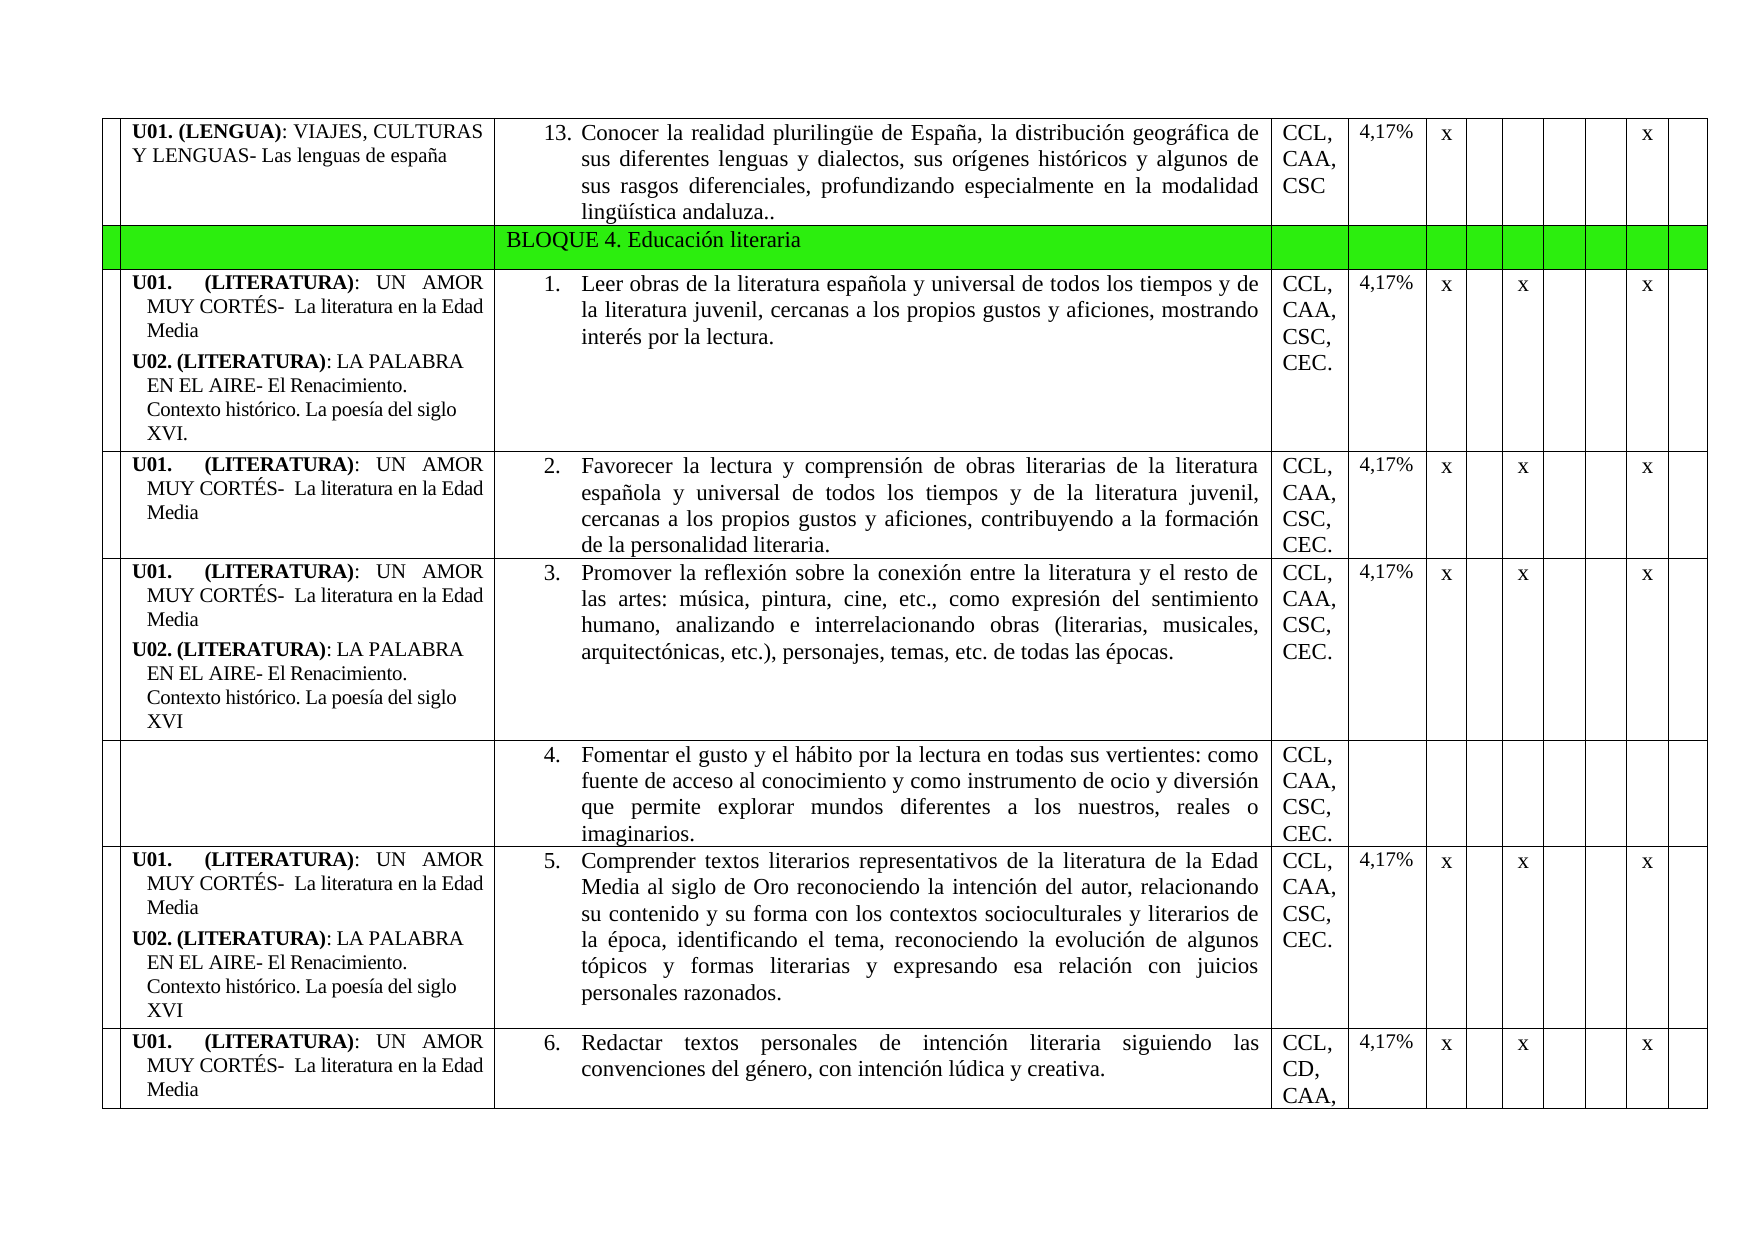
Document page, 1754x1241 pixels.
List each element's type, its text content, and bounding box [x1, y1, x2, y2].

table_cell [1467, 741, 1502, 846]
table_cell [1586, 226, 1626, 269]
table_cell [1467, 1029, 1502, 1108]
table_cell Fomentar el gusto y el hábito por la lectura en todas sus vertientes: como fuente de acceso al conocimiento y como instrumento de ocio y diversión que permite explorar mundos diferentes a los nuestros, reales o imaginarios. [495, 741, 1271, 846]
table_cell 4,17% [1349, 452, 1426, 558]
table_cell [103, 226, 120, 269]
table_cell CCL, CAA, CSC, CEC. [1272, 270, 1348, 451]
table_cell U01. (LITERATURA): UN AMOR MUY CORTÉS- La literatura en la Edad Media U02. (LITERATURA): LA PALABRA EN EL AIRE- El Renacimiento. Contexto histórico. La poesía del siglo XVI. [121, 270, 494, 451]
table_cell [1586, 741, 1626, 846]
table_cell [1467, 559, 1502, 739]
table_cell [1544, 741, 1585, 846]
table_cell [1586, 119, 1626, 224]
table_cell x [1427, 1029, 1466, 1108]
table_cell [1349, 226, 1426, 269]
table_cell [1544, 559, 1585, 739]
table_cell Leer obras de la literatura española y universal de todos los tiempos y de la literatura juvenil, cercanas a los propios gustos y aficiones, mostrando interés por la lectura. [495, 270, 1271, 451]
table_cell [1586, 1029, 1626, 1108]
table_cell [1586, 847, 1626, 1028]
table_cell [1669, 270, 1707, 451]
table_cell [103, 1029, 120, 1108]
table_cell [1503, 226, 1543, 269]
table_cell 4,17% [1349, 847, 1426, 1028]
table_cell x [1627, 270, 1668, 451]
table_cell CCL, CAA, CSC, CEC. [1272, 847, 1348, 1028]
table_cell Conocer la realidad plurilingüe de España, la distribución geográfica de sus diferentes lenguas y dialectos, sus orígenes históricos y algunos de sus rasgos diferenciales, profundizando especialmente en la modalidad lingüística andaluza.. [495, 119, 1271, 224]
table_cell [1467, 226, 1502, 269]
table_cell [121, 226, 494, 269]
table_cell CCL, CAA, CSC, CEC. [1272, 452, 1348, 558]
table_cell U01. (LITERATURA): UN AMOR MUY CORTÉS- La literatura en la Edad Media U02. (LITERATURA): LA PALABRA EN EL AIRE- El Renacimiento. Contexto histórico. La poesía del siglo XVI [121, 847, 494, 1028]
table_cell [1669, 847, 1707, 1028]
table_cell x [1427, 270, 1466, 451]
table_cell x [1427, 559, 1466, 739]
table_cell x [1503, 1029, 1543, 1108]
table_cell [1669, 1029, 1707, 1108]
table_cell [103, 741, 120, 846]
table_cell x [1627, 559, 1668, 739]
table_cell CCL, CAA, CSC [1272, 119, 1348, 224]
table_cell [1544, 226, 1585, 269]
table_cell [1669, 226, 1707, 269]
table_cell U01. (LITERATURA): UN AMOR MUY CORTÉS- La literatura en la Edad Media [121, 452, 494, 558]
table_cell [1669, 741, 1707, 846]
table_cell [1272, 226, 1348, 269]
table_cell [1669, 119, 1707, 224]
table_cell [1467, 119, 1502, 224]
table_cell [1503, 119, 1543, 224]
table_cell Redactar textos personales de intención literaria siguiendo las convenciones del género, con intención lúdica y creativa. [495, 1029, 1271, 1108]
table_cell [1349, 741, 1426, 846]
table_cell U01. (LITERATURA): UN AMOR MUY CORTÉS- La literatura en la Edad Media [121, 1029, 494, 1108]
table_cell CCL, CD, CAA, [1272, 1029, 1348, 1108]
table_cell [103, 452, 120, 558]
table_cell [1627, 741, 1668, 846]
table_cell U01. (LENGUA): VIAJES, CULTURAS Y LENGUAS- Las lenguas de españa [121, 119, 494, 224]
table_cell [1427, 226, 1466, 269]
table_cell [103, 119, 120, 224]
table_cell 4,17% [1349, 559, 1426, 739]
table_cell Favorecer la lectura y comprensión de obras literarias de la literatura española y universal de todos los tiempos y de la literatura juvenil, cercanas a los propios gustos y aficiones, contribuyendo a la formación de la personalidad literaria. [495, 452, 1271, 558]
table_cell x [1427, 452, 1466, 558]
table_cell [1467, 452, 1502, 558]
table_cell [1544, 1029, 1585, 1108]
table_cell [121, 741, 494, 846]
table_cell x [1427, 847, 1466, 1028]
table_cell [1586, 270, 1626, 451]
table_cell [1669, 559, 1707, 739]
table_cell Comprender textos literarios representativos de la literatura de la Edad Media al siglo de Oro reconociendo la intención del autor, relacionando su contenido y su forma con los contextos socioculturales y literarios de la época, identificando el tema, reconociendo la evolución de algunos tópicos y formas literarias y expresando esa relación con juicios personales razonados. [495, 847, 1271, 1028]
table_cell x [1503, 847, 1543, 1028]
table_cell [1427, 741, 1466, 846]
table_cell [1467, 270, 1502, 451]
table_cell [1467, 847, 1502, 1028]
table_cell [1544, 119, 1585, 224]
table_cell x [1427, 119, 1466, 224]
table_cell [103, 847, 120, 1028]
table_cell 4,17% [1349, 270, 1426, 451]
table_cell [1586, 452, 1626, 558]
table_cell x [1503, 452, 1543, 558]
table_cell x [1627, 1029, 1668, 1108]
table_cell x [1503, 559, 1543, 739]
table_cell [1669, 452, 1707, 558]
table_cell CCL, CAA, CSC, CEC. [1272, 741, 1348, 846]
table_cell [1586, 559, 1626, 739]
table_cell Promover la reflexión sobre la conexión entre la literatura y el resto de las artes: música, pintura, cine, etc., como expresión del sentimiento humano, analizando e interrelacionando obras (literarias, musicales, arquitectónicas, etc.), personajes, temas, etc. de todas las épocas. [495, 559, 1271, 739]
table_cell U01. (LITERATURA): UN AMOR MUY CORTÉS- La literatura en la Edad Media U02. (LITERATURA): LA PALABRA EN EL AIRE- El Renacimiento. Contexto histórico. La poesía del siglo XVI [121, 559, 494, 739]
table_cell [1544, 847, 1585, 1028]
table_cell BLOQUE 4. Educación literaria [495, 226, 1271, 269]
table_cell [103, 270, 120, 451]
table_cell [1544, 270, 1585, 451]
table_cell [1627, 226, 1668, 269]
table_cell [1503, 741, 1543, 846]
table_cell x [1503, 270, 1543, 451]
table_cell [1544, 452, 1585, 558]
table_cell x [1627, 452, 1668, 558]
table_cell [103, 559, 120, 739]
table_cell x [1627, 119, 1668, 224]
table_cell CCL, CAA, CSC, CEC. [1272, 559, 1348, 739]
table_cell 4,17% [1349, 119, 1426, 224]
table_cell 4,17% [1349, 1029, 1426, 1108]
table_cell x [1627, 847, 1668, 1028]
